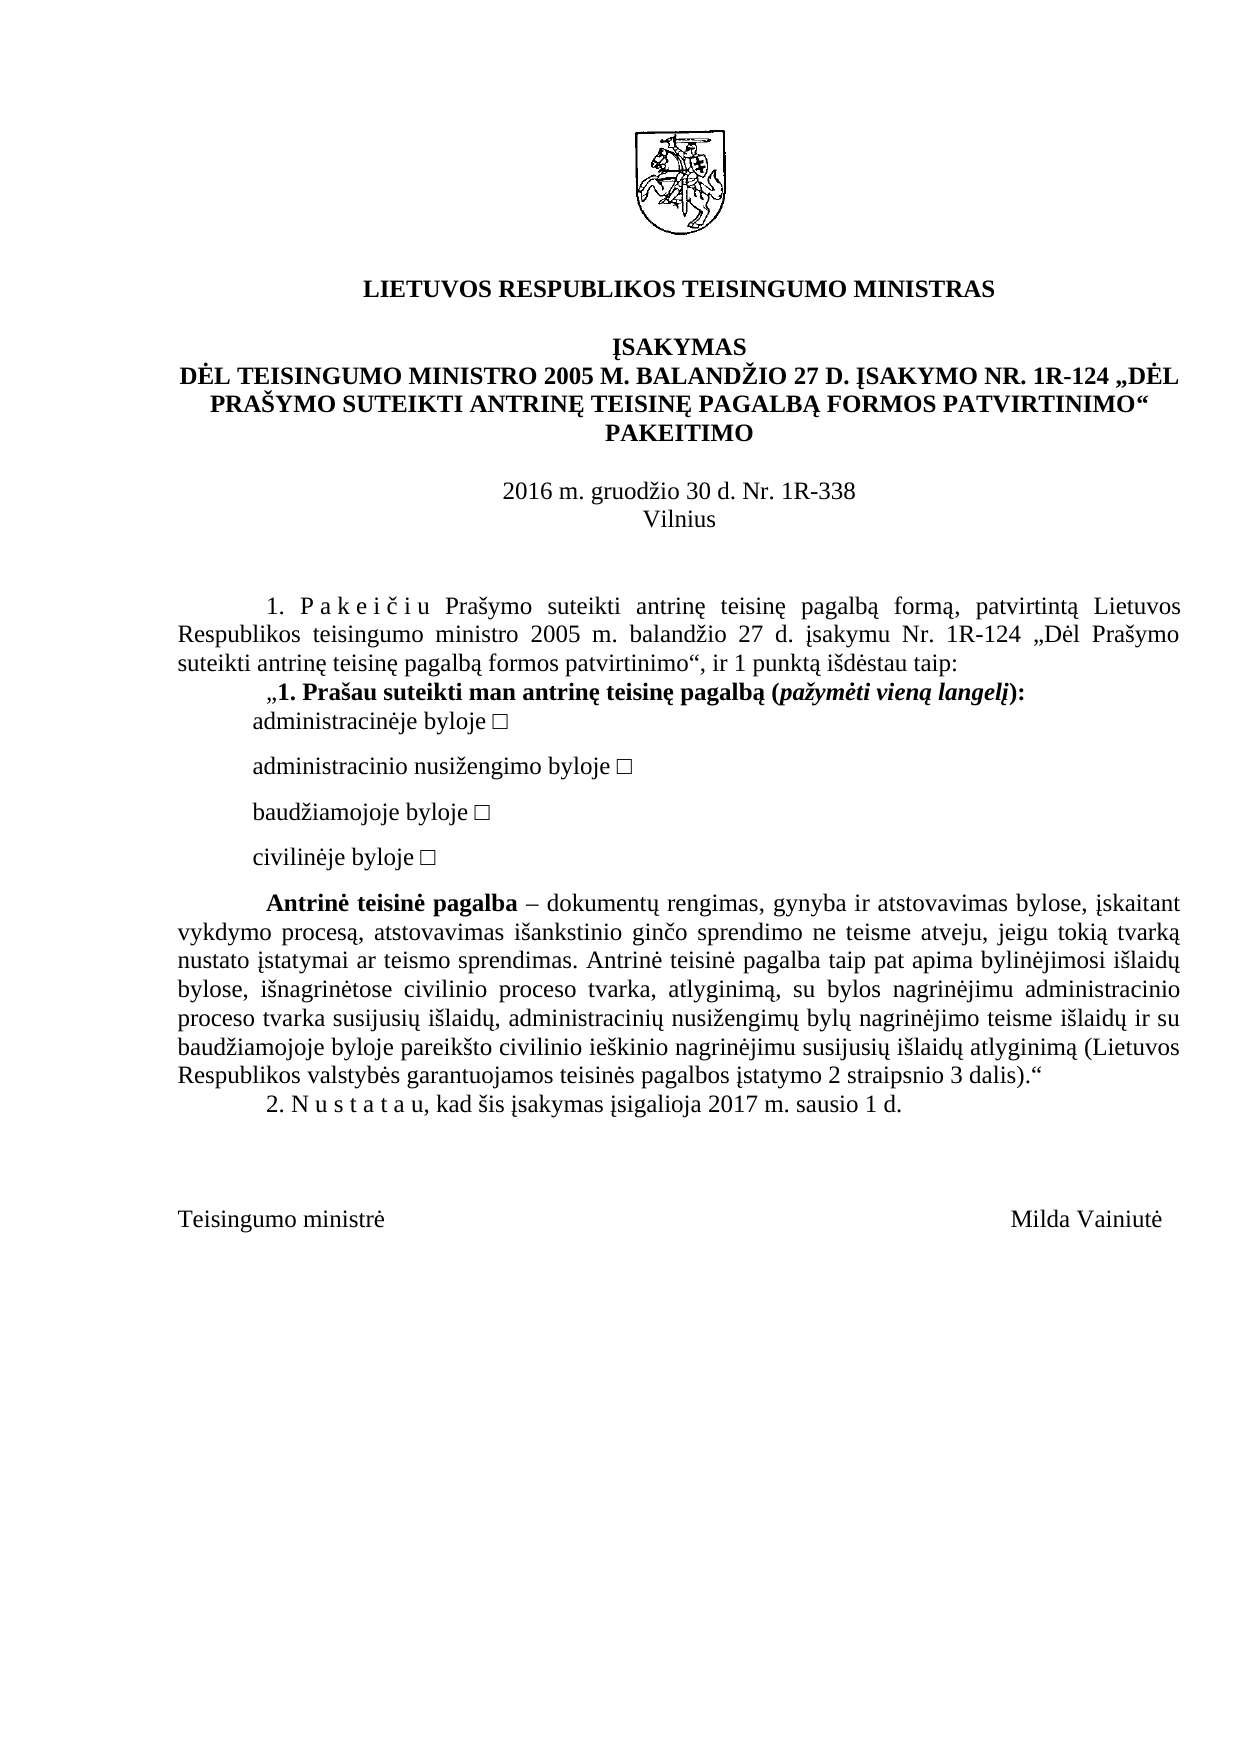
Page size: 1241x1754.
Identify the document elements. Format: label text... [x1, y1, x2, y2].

text baudžiamojoje byloje □ [177, 797, 1181, 826]
text 2. N u s t a t a u, kad šis įsakymas įsigalioja 2017 m. sausio 1 d. [177, 1089, 1181, 1118]
text ĮSAKYMAS [177, 332, 1181, 361]
text Vilnius [177, 504, 1181, 533]
text administracinėje byloje □ [177, 706, 1181, 734]
text LIETUVOS RESPUBLIKOS TEISINGUMO MINISTRAS [177, 274, 1181, 303]
text DĖL TEISINGUMO MINISTRO 2005 M. balandžio 27 D. ĮSAKYMO Nr. 1R-124 „DĖL PRAŠYMO SUTEIKTI ANTRINĘ TEISINĘ PAGALBĄ FORMOS PATVIRTINIMO“ PAKEITIMO [177, 361, 1181, 447]
text administracinio nusižengimo byloje □ [177, 751, 1181, 780]
text „1. Prašau suteikti man antrinę teisinę pagalbą (pažymėti vieną langelį): [177, 677, 1181, 706]
text Teisingumo ministrė Milda Vainiutė [177, 1204, 1184, 1233]
text 1. Pakeičiu Prašymo suteikti antrinę teisinę pagalbą formą, patvirtintą Lietuvos Respublikos teisingumo ministro 2005 m. balandžio 27 d. įsakymu Nr. 1R-124 „Dėl Prašymo suteikti antrinę teisinę pagalbą formos patvirtinimo“, ir 1 punktą išdėstau taip: [177, 591, 1181, 677]
text Antrinė teisinė pagalba – dokumentų rengimas, gynyba ir atstovavimas bylose, įskaitant vykdymo procesą, atstovavimas išankstinio ginčo sprendimo ne teisme atveju, jeigu tokią tvarką nustato įstatymai ar teismo sprendimas. Antrinė teisinė pagalba taip pat apima bylinėjimosi išlaidų bylose, išnagrinėtose civilinio proceso tvarka, atlyginimą, su bylos nagrinėjimu administracinio proceso tvarka susijusių išlaidų, administracinių nusižengimų bylų nagrinėjimo teisme išlaidų ir su baudžiamojoje byloje pareikšto civilinio ieškinio nagrinėjimu susijusių išlaidų atlyginimą (Lietuvos Respublikos valstybės garantuojamos teisinės pagalbos įstatymo 2 straipsnio 3 dalis).“ [177, 888, 1181, 1089]
text civilinėje byloje □ [177, 842, 1181, 871]
text 2016 m. gruodžio 30 d. Nr. 1R-338 [177, 476, 1181, 504]
